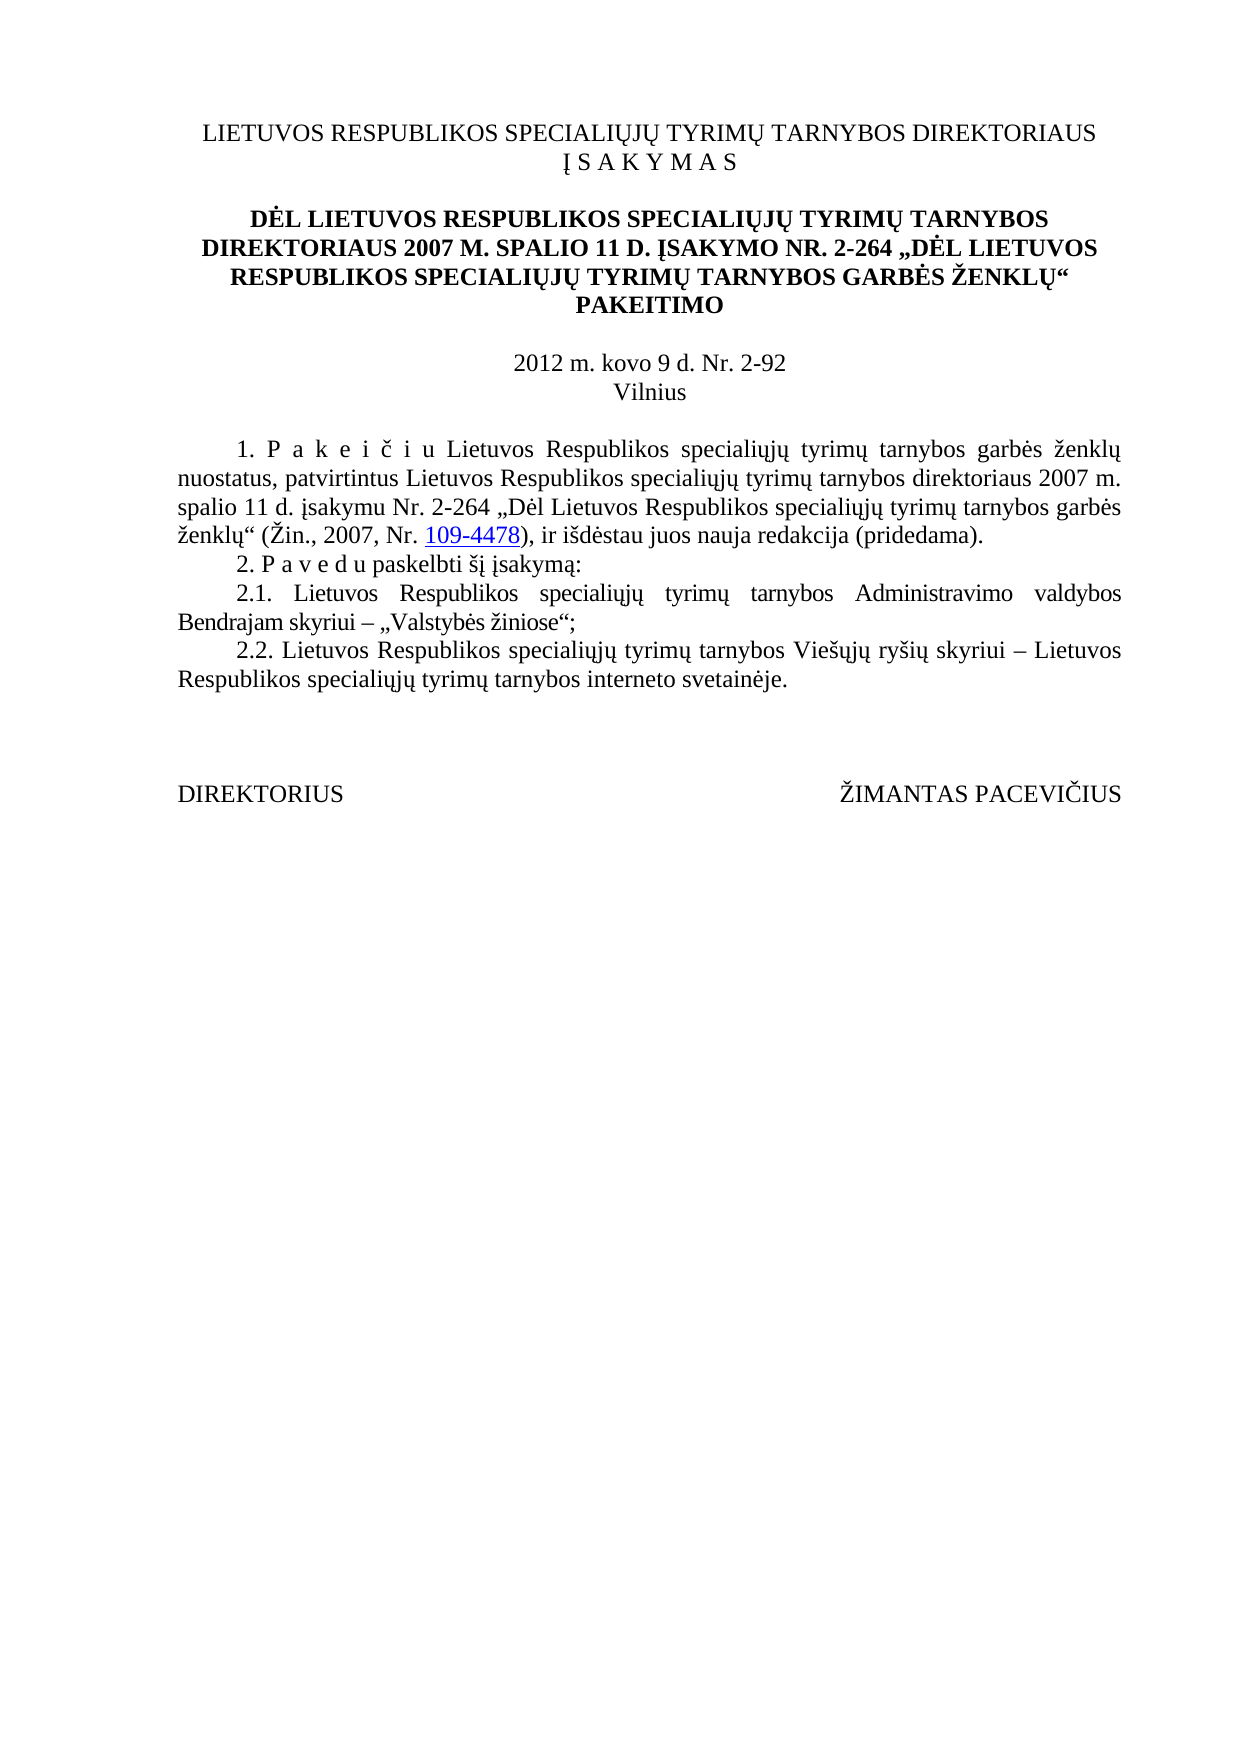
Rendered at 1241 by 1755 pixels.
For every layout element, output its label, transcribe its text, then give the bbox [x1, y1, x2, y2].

text Vilnius [177, 377, 1122, 406]
text 2012 m. kovo 9 d. Nr. 2-92 [177, 348, 1122, 377]
text 2.1. Lietuvos Respublikos specialiųjų tyrimų tarnybos Administravimo valdybos Bendrajam skyriui – „Valstybės žiniose“; [177, 578, 1122, 636]
text 2. P a v e d u paskelbti šį įsakymą: [177, 549, 1122, 578]
text Į S A K Y M A S [177, 147, 1122, 176]
text Direktorius Žimantas Pacevičius [177, 779, 1122, 808]
text 2.2. Lietuvos Respublikos specialiųjų tyrimų tarnybos Viešųjų ryšių skyriui – Lietuvos Respublikos specialiųjų tyrimų tarnybos interneto svetainėje. [177, 636, 1122, 693]
text LIETUVOS RESPUBLIKOS SPECIALIŲJŲ TYRIMŲ TARNYBOS DIREKTORIAUS [177, 118, 1122, 147]
text DĖL LIETUVOS RESPUBLIKOS SPECIALIŲJŲ TYRIMŲ TARNYBOS DIREKTORIAUS 2007 M. SPALIO 11 D. ĮSAKYMO Nr. 2-264 „DĖL LIETUVOS RESPUBLIKOS SPECIALIŲJŲ TYRIMŲ TARNYBOS GARBĖS ŽENKLŲ“ PAKEITIMO [177, 204, 1122, 319]
text 1. P a k e i č i u Lietuvos Respublikos specialiųjų tyrimų tarnybos garbės ženklų nuostatus, patvirtintus Lietuvos Respublikos specialiųjų tyrimų tarnybos direktoriaus 2007 m. spalio 11 d. įsakymu Nr. 2-264 „Dėl Lietuvos Respublikos specialiųjų tyrimų tarnybos garbės ženklų“ (Žin., 2007, Nr. 109-4478), ir išdėstau juos nauja redakcija (pridedama). [177, 434, 1122, 549]
